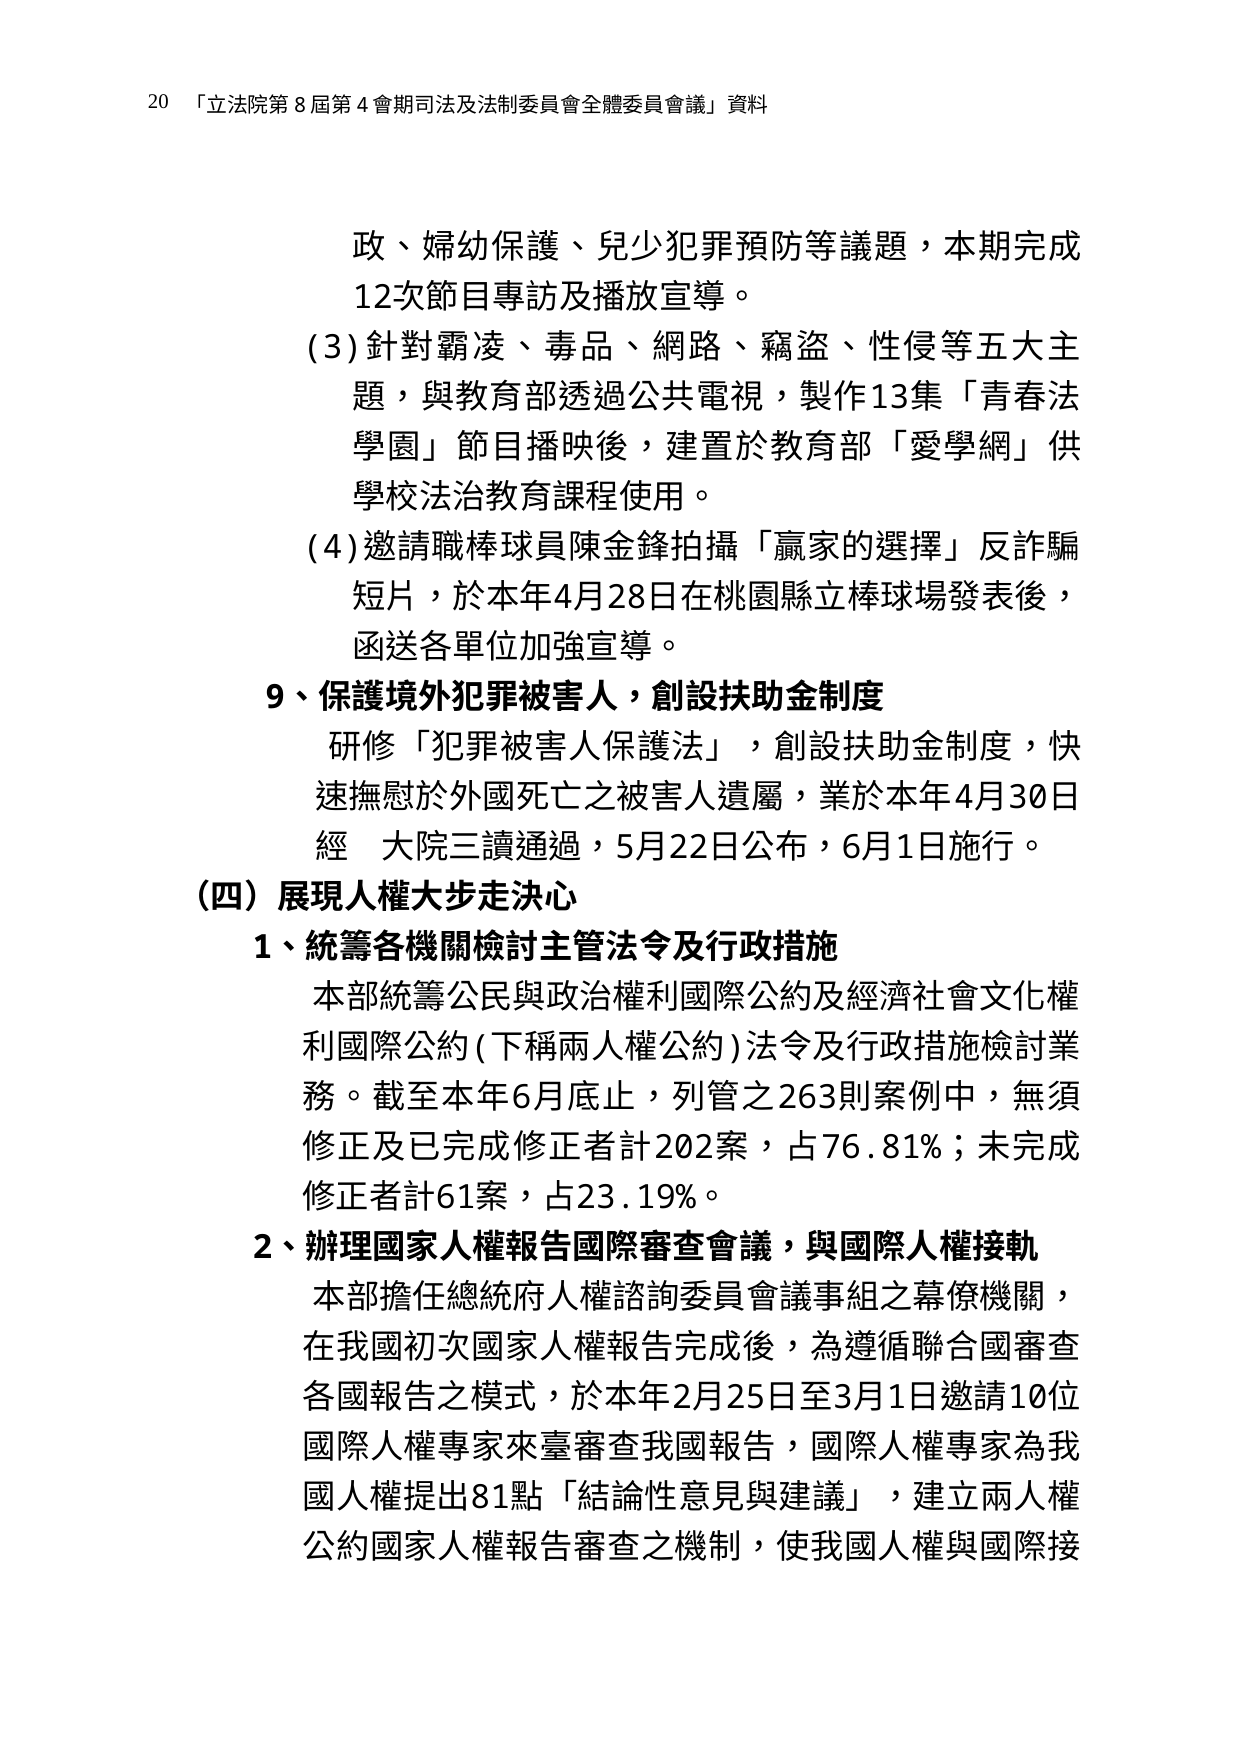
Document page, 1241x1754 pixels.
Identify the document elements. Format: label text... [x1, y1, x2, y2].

text （四）展現人權大步走決心 [177, 869, 1081, 919]
text 9、保護境外犯罪被害人，創設扶助金制度 [265, 669, 1081, 719]
text 本部統籌公民與政治權利國際公約及經濟社會文化權利國際公約(下稱兩人權公約)法令及行政措施檢討業務。截至本年6月底止，列管之263則案例中，無須修正及已完成修正者計202案，占76.81%；未完成修正者計61案，占23.19%。 [252, 969, 1081, 1219]
text (3)針對霸凌、毒品、網路、竊盜、性侵等五大主題，與教育部透過公共電視，製作13集「青春法學園」節目播映後，建置於教育部「愛學網」供學校法治教育課程使用。 [302, 319, 1081, 519]
text 研修「犯罪被害人保護法」，創設扶助金制度，快速撫慰於外國死亡之被害人遺屬，業於本年4月30日經 大院三讀通過，5月22日公布，6月1日施行。 [265, 719, 1081, 869]
text 政、婦幼保護、兒少犯罪預防等議題，本期完成12次節目專訪及播放宣導。 [302, 219, 1081, 319]
text 本部擔任總統府人權諮詢委員會議事組之幕僚機關，在我國初次國家人權報告完成後，為遵循聯合國審查各國報告之模式，於本年2月25日至3月1日邀請10位國際人權專家來臺審查我國報告，國際人權專家為我國人權提出81點「結論性意見與建議」，建立兩人權公約國家人權報告審查之機制，使我國人權與國際接 [252, 1269, 1081, 1569]
text 1、統籌各機關檢討主管法令及行政措施 [252, 919, 1081, 969]
text (4)邀請職棒球員陳金鋒拍攝「贏家的選擇」反詐騙短片，於本年4月28日在桃園縣立棒球場發表後，函送各單位加強宣導。 [302, 519, 1081, 669]
text 2、辦理國家人權報告國際審查會議，與國際人權接軌 [252, 1219, 1081, 1269]
